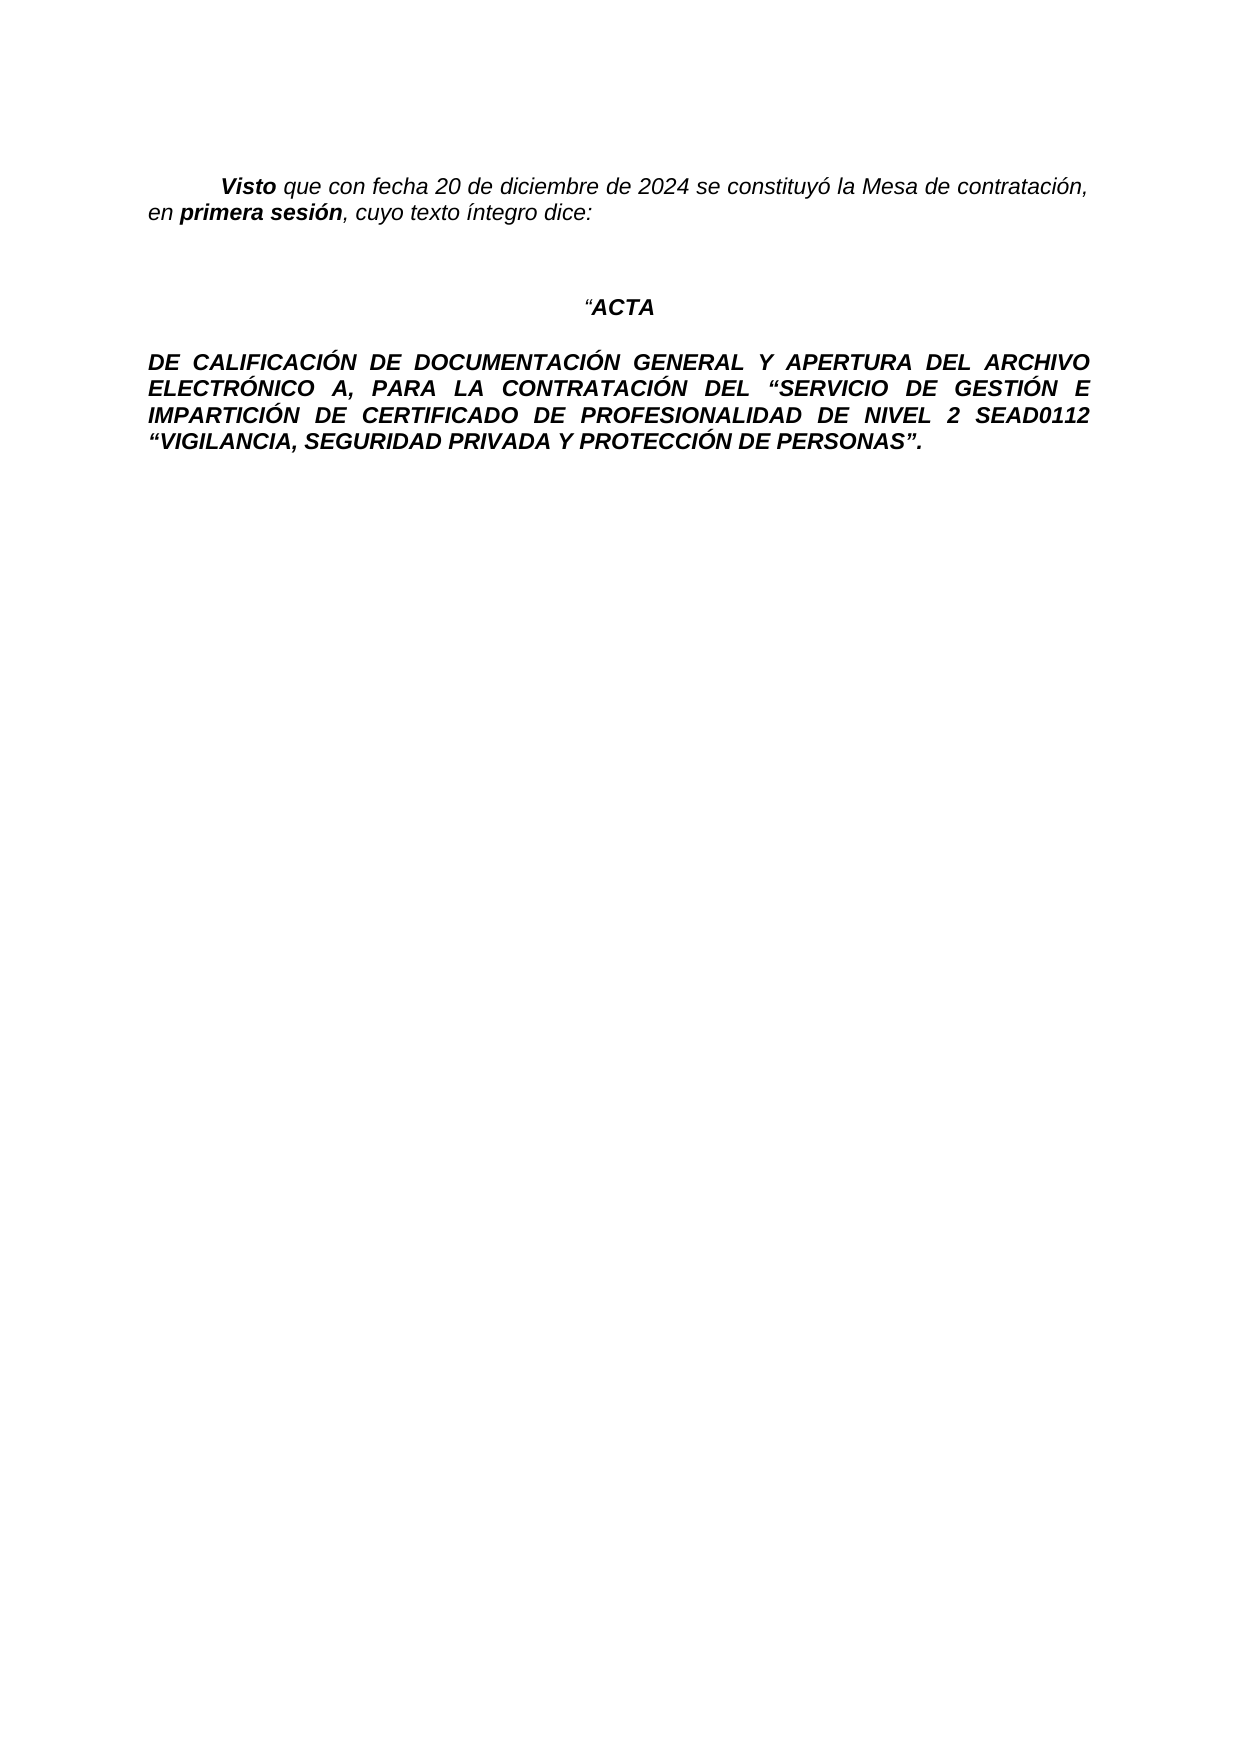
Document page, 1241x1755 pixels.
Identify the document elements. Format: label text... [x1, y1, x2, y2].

text DE CALIFICACIÓN DE DOCUMENTACIÓN GENERAL Y APERTURA DEL ARCHIVO ELECTRÓNICO A, PARA LA CONTRATACIÓN DEL “SERVICIO DE GESTIÓN E IMPARTICIÓN DE CERTIFICADO DE PROFESIONALIDAD DE NIVEL 2 SEAD0112 “VIGILANCIA, SEGURIDAD PRIVADA Y PROTECCIÓN DE PERSONAS”. [148, 349, 1093, 454]
text “ACTA [484, 294, 757, 320]
text Visto que con fecha 20 de diciembre de 2024 se constituyó la Mesa de contratación, en primera sesión, cuyo texto íntegro dice: [148, 173, 1092, 226]
